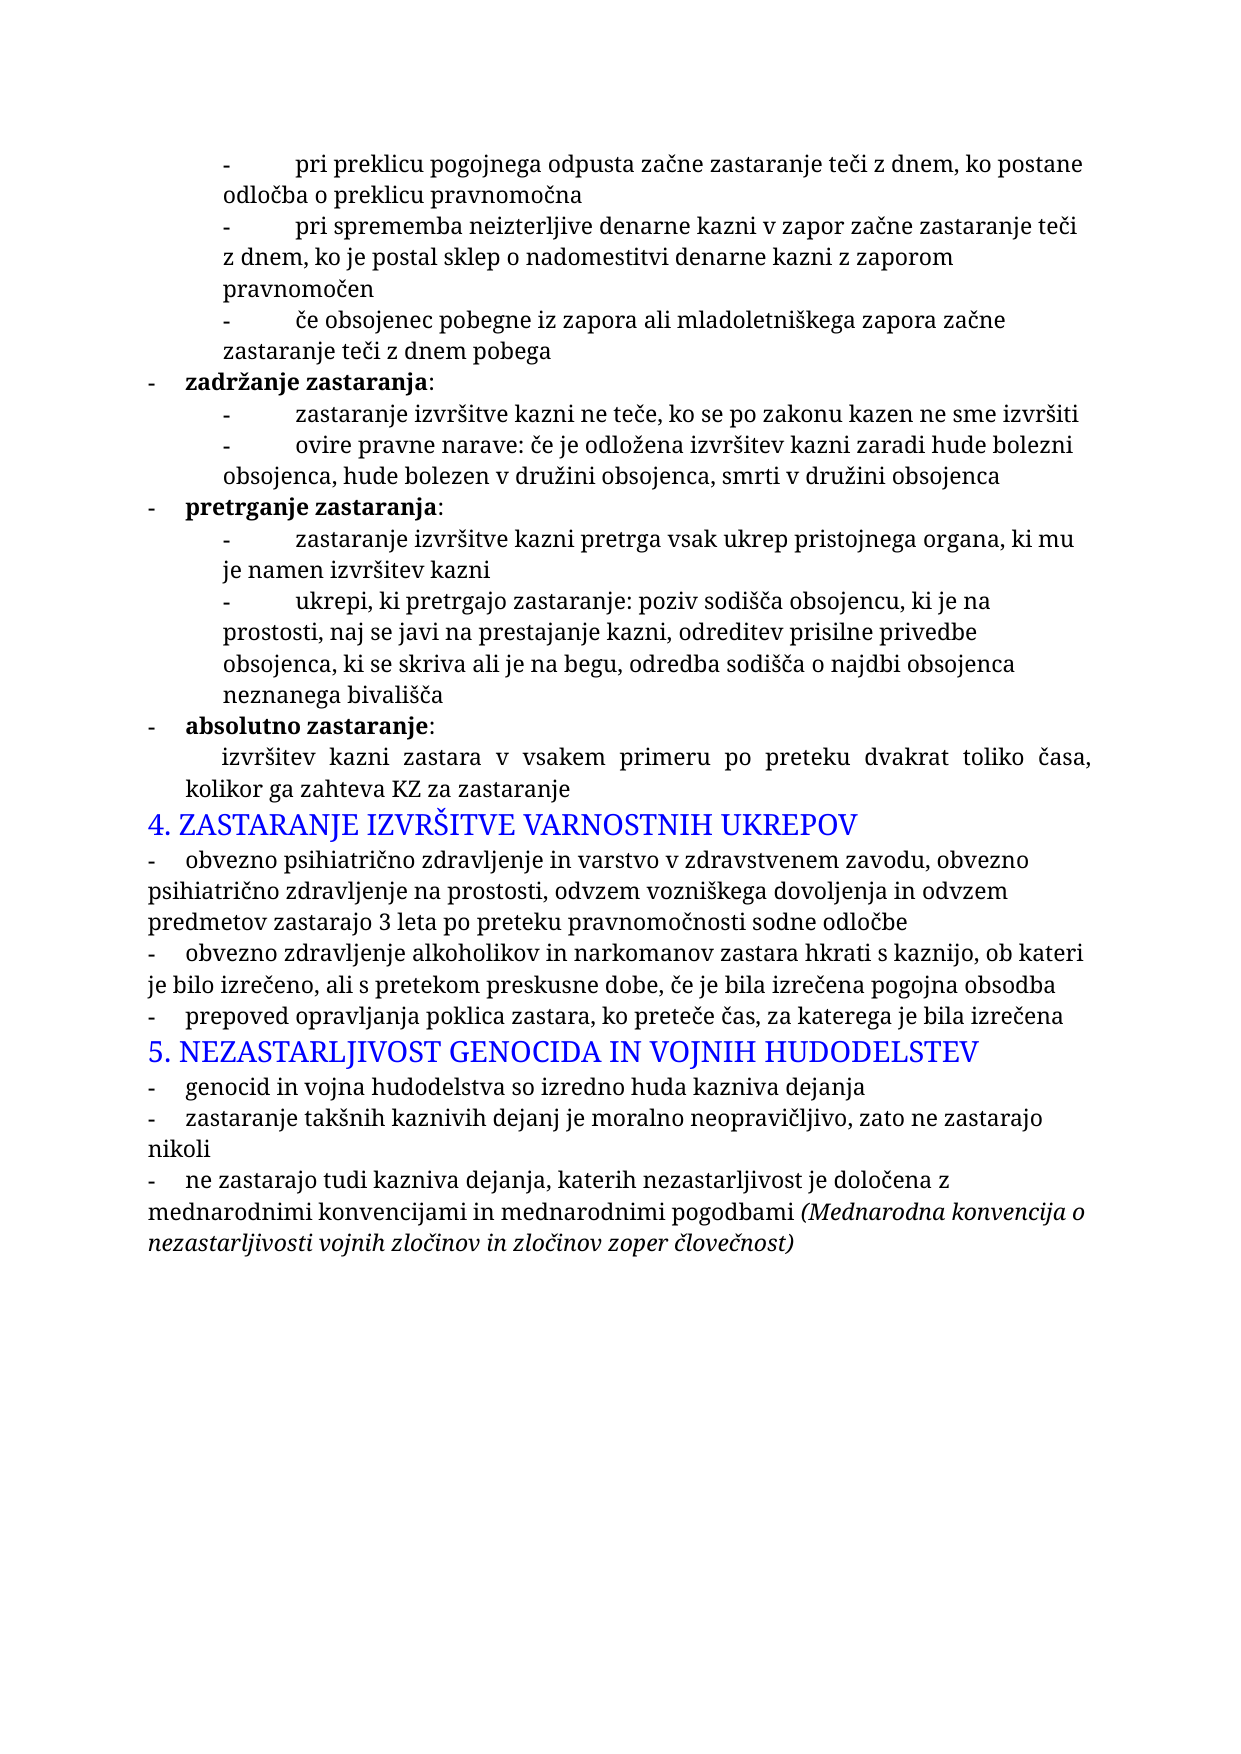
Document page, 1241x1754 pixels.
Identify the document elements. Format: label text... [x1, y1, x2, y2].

text izvršitev kazni zastara v vsakem primeru po preteku dvakrat toliko časa, kolikor ga zahteva KZ za zastaranje [185, 741, 1093, 804]
subtitle 4. ZASTARANJE IZVRŠITVE VARNOSTNIH UKREPOV [148, 804, 1093, 843]
list zastaranje izvršitve kazni pretrga vsak ukrep pristojnega organa, ki mu je namen izvršitev kazni [223, 523, 1093, 585]
list če obsojenec pobegne iz zapora ali mladoletniškega zapora začne zastaranje teči z dnem pobega [223, 304, 1093, 366]
list ovire pravne narave: če je odložena izvršitev kazni zaradi hude bolezni obsojenca, hude bolezen v družini obsojenca, smrti v družini obsojenca [223, 429, 1093, 491]
list pri sprememba neizterljive denarne kazni v zapor začne zastaranje teči z dnem, ko je postal sklep o nadomestitvi denarne kazni z zaporom pravnomočen [223, 210, 1093, 304]
list zadržanje zastaranja: [148, 366, 1093, 398]
list obvezno psihiatrično zdravljenje in varstvo v zdravstvenem zavodu, obvezno psihiatrično zdravljenje na prostosti, odvzem vozniškega dovoljenja in odvzem predmetov zastarajo 3 leta po preteku pravnomočnosti sodne odločbe [148, 843, 1104, 937]
list genocid in vojna hudodelstva so izredno huda kazniva dejanja [148, 1071, 1093, 1102]
list pretrganje zastaranja: [148, 491, 1093, 523]
list zastaranje izvršitve kazni ne teče, ko se po zakonu kazen ne sme izvršiti [223, 398, 1093, 429]
list absolutno zastaranje: [148, 710, 1093, 741]
list prepoved opravljanja poklica zastara, ko preteče čas, za katerega je bila izrečena [148, 1000, 1093, 1031]
list obvezno zdravljenje alkoholikov in narkomanov zastara hkrati s kaznijo, ob kateri je bilo izrečeno, ali s pretekom preskusne dobe, če je bila izrečena pogojna obsodba [148, 937, 1093, 1000]
subtitle 5. NEZASTARLJIVOST GENOCIDA IN VOJNIH HUDODELSTEV [148, 1031, 1093, 1071]
list ukrepi, ki pretrgajo zastaranje: poziv sodišča obsojencu, ki je na prostosti, naj se javi na prestajanje kazni, odreditev prisilne privedbe obsojenca, ki se skriva ali je na begu, odredba sodišča o najdbi obsojenca neznanega bivališča [223, 585, 1093, 710]
list ne zastarajo tudi kazniva dejanja, katerih nezastarljivost je določena z mednarodnimi konvencijami in mednarodnimi pogodbami (Mednarodna konvencija o nezastarljivosti vojnih zločinov in zločinov zoper človečnost) [148, 1164, 1093, 1258]
list zastaranje takšnih kaznivih dejanj je moralno neopravičljivo, zato ne zastarajo nikoli [148, 1102, 1093, 1164]
list pri preklicu pogojnega odpusta začne zastaranje teči z dnem, ko postane odločba o preklicu pravnomočna [223, 148, 1093, 210]
